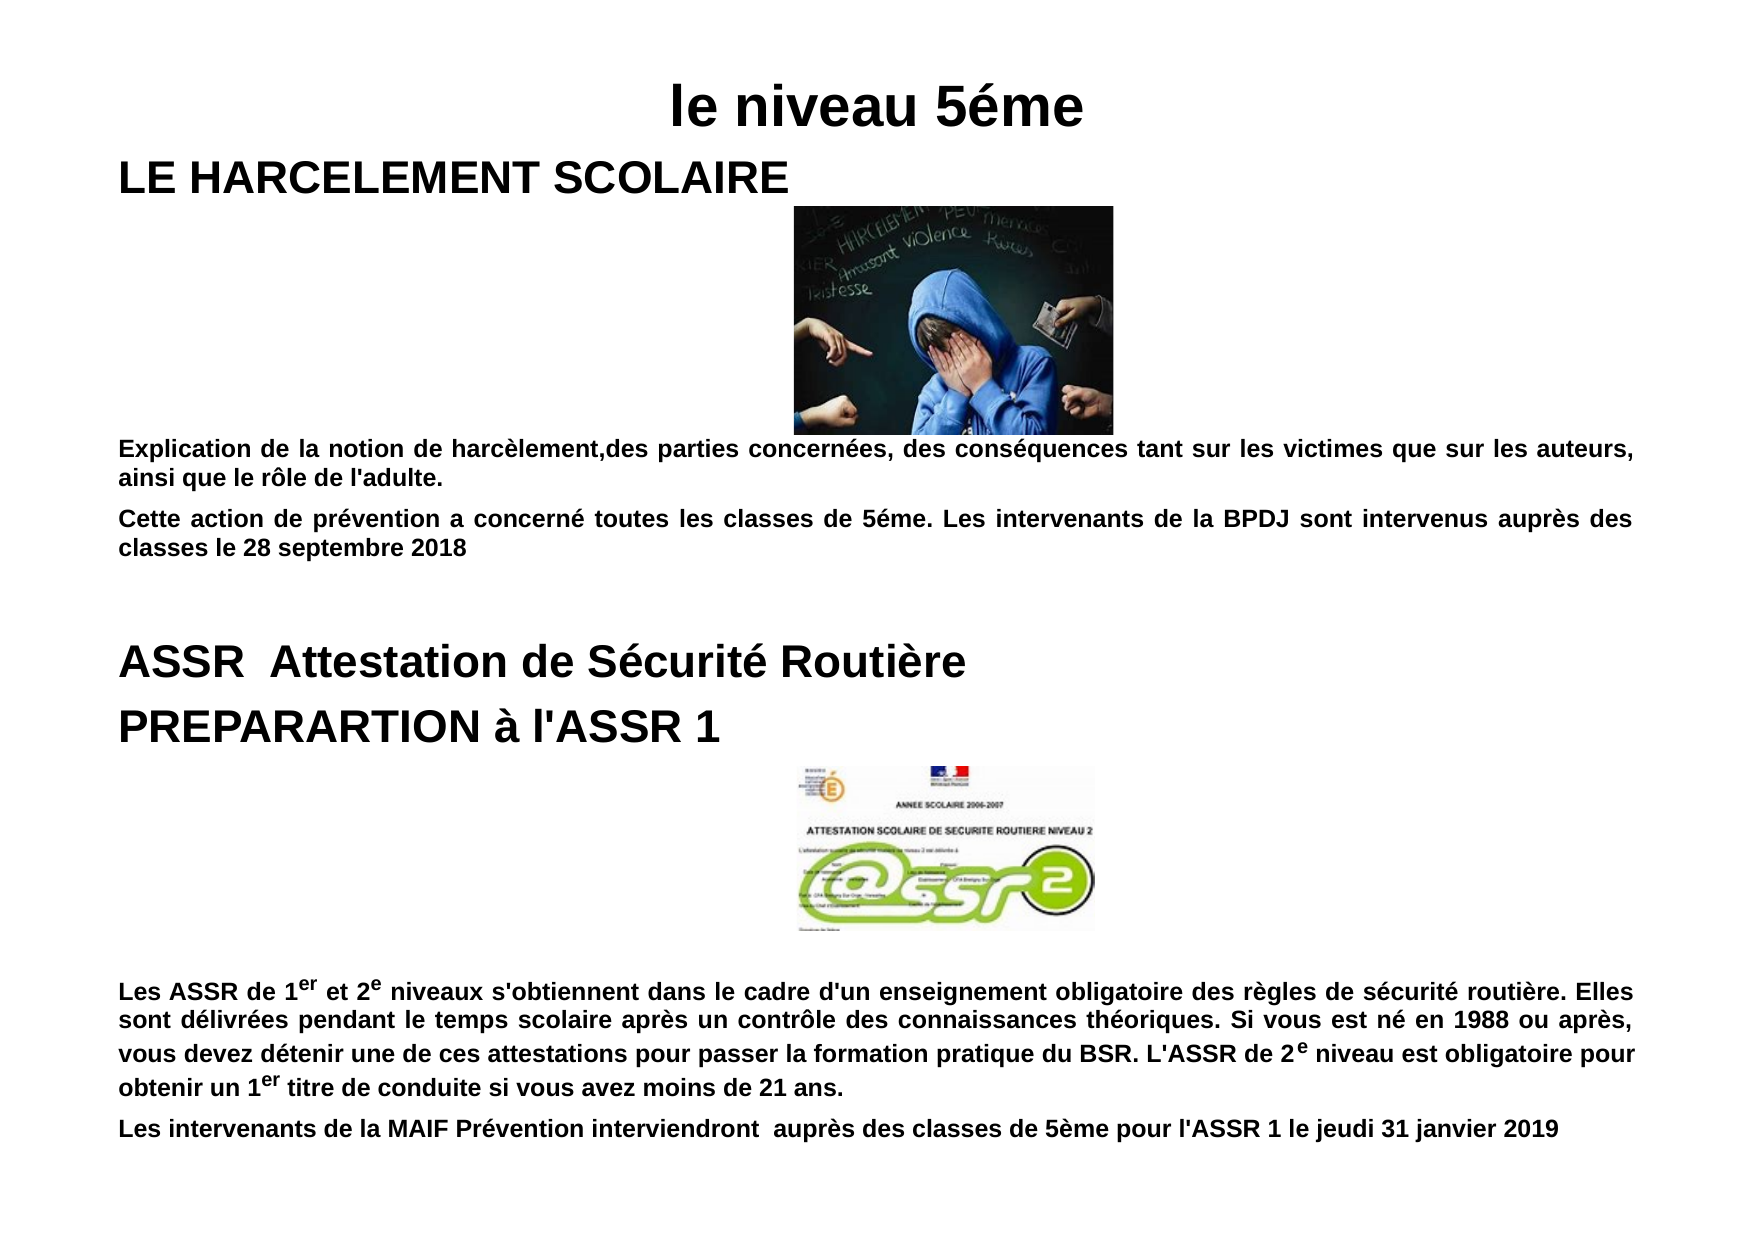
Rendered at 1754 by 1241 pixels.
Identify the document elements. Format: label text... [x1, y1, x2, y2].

text PREPARARTION à l'ASSR 1 [118, 700, 1636, 753]
text Cette action de prévention a concerné toutes les classes de 5éme. Les intervenants de la BPDJ sont intervenus auprès des classes le 28 septembre 2018 [118, 504, 1636, 562]
text ASSR Attestation de Sécurité Routière [118, 635, 1636, 687]
text Les ASSR de 1er et 2e niveaux s'obtiennent dans le cadre d'un enseignement obligatoire des règles de sécurité routière. Elles sont délivrées pendant le temps scolaire après un contrôle des connaissances théoriques. Si vous est né en 1988 ou après, vous devez détenir une de ces attestations pour passer la formation pratique du BSR. L'ASSR de 2e niveau est obligatoire pour obtenir un 1er titre de conduite si vous avez moins de 21 ans. [118, 972, 1636, 1101]
picture [796, 766, 1095, 931]
text Explication de la notion de harcèlement,des parties concernées, des conséquences tant sur les victimes que sur les auteurs, ainsi que le rôle de l'adulte. [118, 216, 1636, 492]
text le niveau 5éme [118, 71, 1636, 138]
text Les intervenants de la MAIF Prévention interviendront auprès des classes de 5ème pour l'ASSR 1 le jeudi 31 janvier 2019 [118, 1114, 1636, 1143]
text LE HARCELEMENT SCOLAIRE [118, 151, 1636, 204]
picture [793, 206, 1114, 435]
